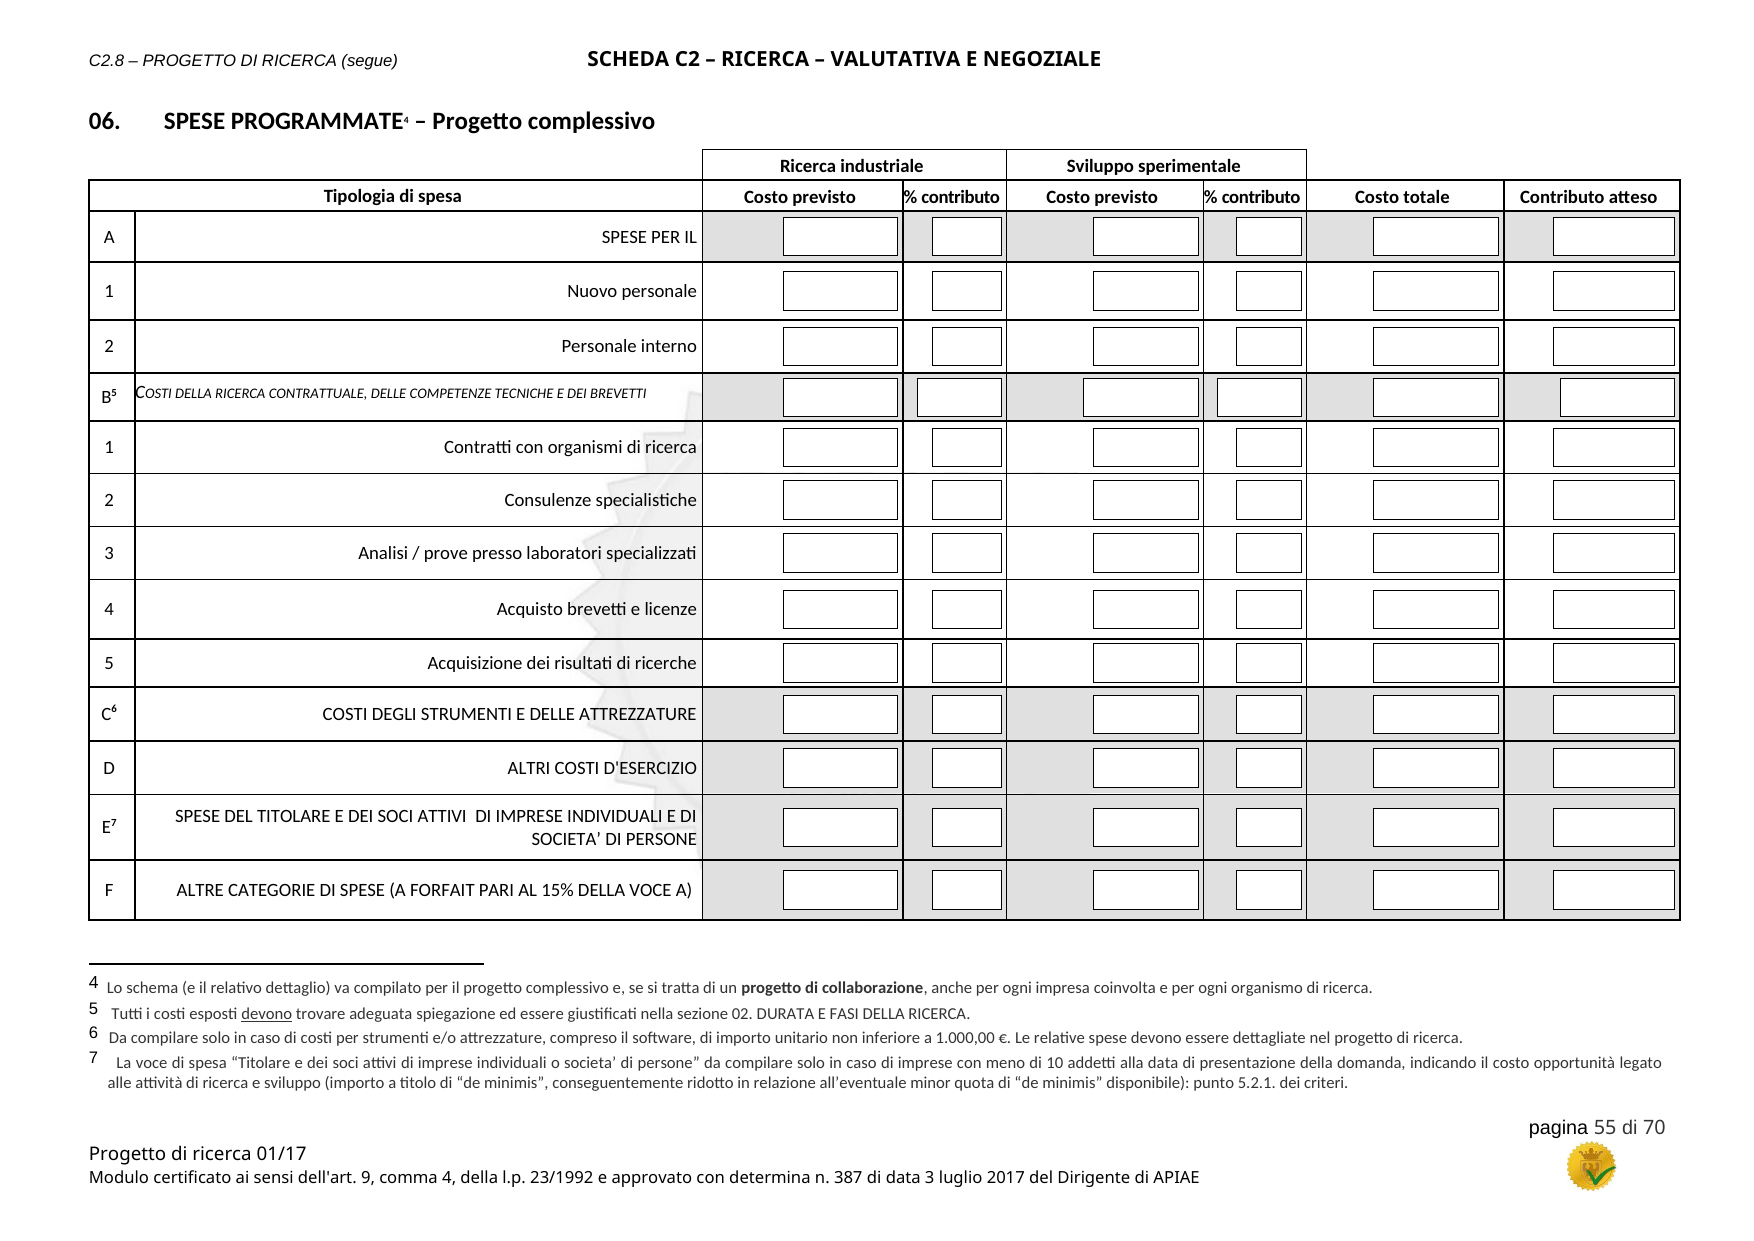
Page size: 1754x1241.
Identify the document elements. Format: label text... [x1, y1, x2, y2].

table_cell F [90, 861, 134, 919]
table_cell [904, 742, 1006, 793]
table_cell Contratti con organismi di ricerca [136, 422, 702, 472]
table_cell A [90, 212, 134, 261]
table_cell [1204, 422, 1306, 472]
table_cell [904, 580, 1006, 638]
table_cell Tipologia di spesa [90, 181, 702, 210]
text 06. SPESE PROGRAMMATE – Progetto complessivo [89, 106, 1665, 136]
table_cell [1307, 474, 1503, 526]
table_cell [1505, 580, 1679, 638]
table_cell % contributo [1204, 181, 1306, 210]
table_cell [1505, 212, 1679, 261]
table_cell [703, 688, 902, 740]
table_cell SPESE DEL TITOLARE E DEI SOCI ATTIVI DI IMPRESE INDIVIDUALI E DI SOCIETA’ DI PERSONE [136, 795, 702, 859]
table_cell [1204, 374, 1306, 420]
table_cell [1307, 321, 1503, 372]
table_cell [1505, 474, 1679, 526]
table_cell 1 [90, 422, 134, 472]
table_cell 2 [90, 321, 134, 372]
table_cell [1307, 527, 1503, 579]
table_cell D [90, 742, 134, 793]
picture [88, 44, 1666, 179]
table_cell [1505, 861, 1679, 919]
table_header [89, 149, 702, 179]
table_cell [1307, 580, 1503, 638]
table_cell Costo totale [1307, 181, 1503, 210]
picture [88, 921, 1666, 1191]
table_cell [904, 688, 1006, 740]
table_cell [1204, 640, 1306, 686]
table_cell Contributo atteso [1505, 181, 1679, 210]
table_cell [1204, 580, 1306, 638]
table_cell Acquisizione dei risultati di ricerche [136, 640, 702, 686]
table_cell [1204, 321, 1306, 372]
table_cell [1204, 474, 1306, 526]
table_cell [1007, 321, 1203, 372]
table_cell [1307, 742, 1503, 793]
table_header Ricerca industriale [703, 150, 1006, 179]
table_cell 1 [90, 263, 134, 319]
table_cell [703, 742, 902, 793]
table_cell [1204, 527, 1306, 579]
table_header [1307, 149, 1504, 179]
table_cell [1007, 688, 1203, 740]
table_cell 3 [90, 527, 134, 579]
table_cell [904, 422, 1006, 472]
table_cell [904, 474, 1006, 526]
table_cell [1007, 861, 1203, 919]
table_cell [703, 374, 902, 420]
table_cell Nuovo personale [136, 263, 702, 319]
table_cell [904, 374, 1006, 420]
table_cell [1204, 688, 1306, 740]
table_cell [1307, 212, 1503, 261]
table_header [1504, 149, 1680, 179]
table_cell [1007, 212, 1203, 261]
table_cell [703, 795, 902, 859]
table_cell [1505, 742, 1679, 793]
table_cell 5 [90, 640, 134, 686]
table_cell Consulenze specialistiche [136, 474, 702, 526]
table_cell [1007, 263, 1203, 319]
table_cell [1505, 527, 1679, 579]
table_cell [1007, 422, 1203, 472]
table_cell Costo previsto [703, 181, 902, 210]
table_header Sviluppo sperimentale [1007, 150, 1306, 179]
table_cell [1307, 795, 1503, 859]
table_cell [703, 861, 902, 919]
table_cell [904, 263, 1006, 319]
text Lo schema (e il relativo dettaglio) va compilato per il progetto complessivo e, se si tratta di un progetto di collaborazione, anche per ogni impresa coinvolta e per ogni organismo di ricerca. [89, 970, 1665, 999]
table_cell ALTRI COSTI D'ESERCIZIO [136, 742, 702, 793]
table_cell [904, 212, 1006, 261]
table_cell B [90, 374, 134, 420]
table_cell % contributo [904, 181, 1006, 210]
table_cell [1307, 688, 1503, 740]
table_cell [1007, 374, 1203, 420]
table_cell [1505, 422, 1679, 472]
table_cell [1307, 640, 1503, 686]
table_cell [1505, 263, 1679, 319]
table_cell [904, 640, 1006, 686]
table_cell Analisi / prove presso laboratori specializzati [136, 527, 702, 579]
table_cell [703, 422, 902, 472]
table_cell [1505, 374, 1679, 420]
table_cell [904, 321, 1006, 372]
table_cell [1007, 580, 1203, 638]
table_cell ALTRE CATEGORIE DI SPESE (A FORFAIT PARI AL 15% DELLA VOCE A) [136, 861, 702, 919]
table_cell Personale interno [136, 321, 702, 372]
table_cell [904, 527, 1006, 579]
table_cell [1007, 640, 1203, 686]
table_cell Costo previsto [1007, 181, 1203, 210]
table_cell [1505, 321, 1679, 372]
table_cell [1204, 742, 1306, 793]
table_cell [904, 795, 1006, 859]
table_cell [1007, 474, 1203, 526]
table_cell [703, 263, 902, 319]
table_cell C [90, 688, 134, 740]
table_cell [1007, 527, 1203, 579]
table_cell [904, 861, 1006, 919]
table_cell [703, 212, 902, 261]
table_cell 4 [90, 580, 134, 638]
table_cell [1307, 422, 1503, 472]
table_cell [1307, 374, 1503, 420]
table_cell [1307, 263, 1503, 319]
table_cell [703, 640, 902, 686]
table_cell [1007, 795, 1203, 859]
table_cell COSTI DEGLI STRUMENTI E DELLE ATTREZZATURE [136, 688, 702, 740]
table_cell SPESE PER IL [136, 212, 702, 261]
table_cell [1307, 861, 1503, 919]
table_cell [1204, 795, 1306, 859]
table_cell [1204, 263, 1306, 319]
table_cell Acquisto brevetti e licenze [136, 580, 702, 638]
table_cell [703, 321, 902, 372]
table_cell 2 [90, 474, 134, 526]
table_cell [1204, 861, 1306, 919]
table_cell [703, 580, 902, 638]
table_cell [1204, 212, 1306, 261]
table_cell [1505, 795, 1679, 859]
table_cell [703, 527, 902, 579]
table_cell [1007, 742, 1203, 793]
table_cell [703, 474, 902, 526]
table_cell [1505, 640, 1679, 686]
table_cell E [90, 795, 134, 859]
table_cell COSTI DELLA RICERCA CONTRATTUALE, DELLE COMPETENZE TECNICHE E DEI BREVETTI [136, 374, 702, 420]
table_cell [1505, 688, 1679, 740]
